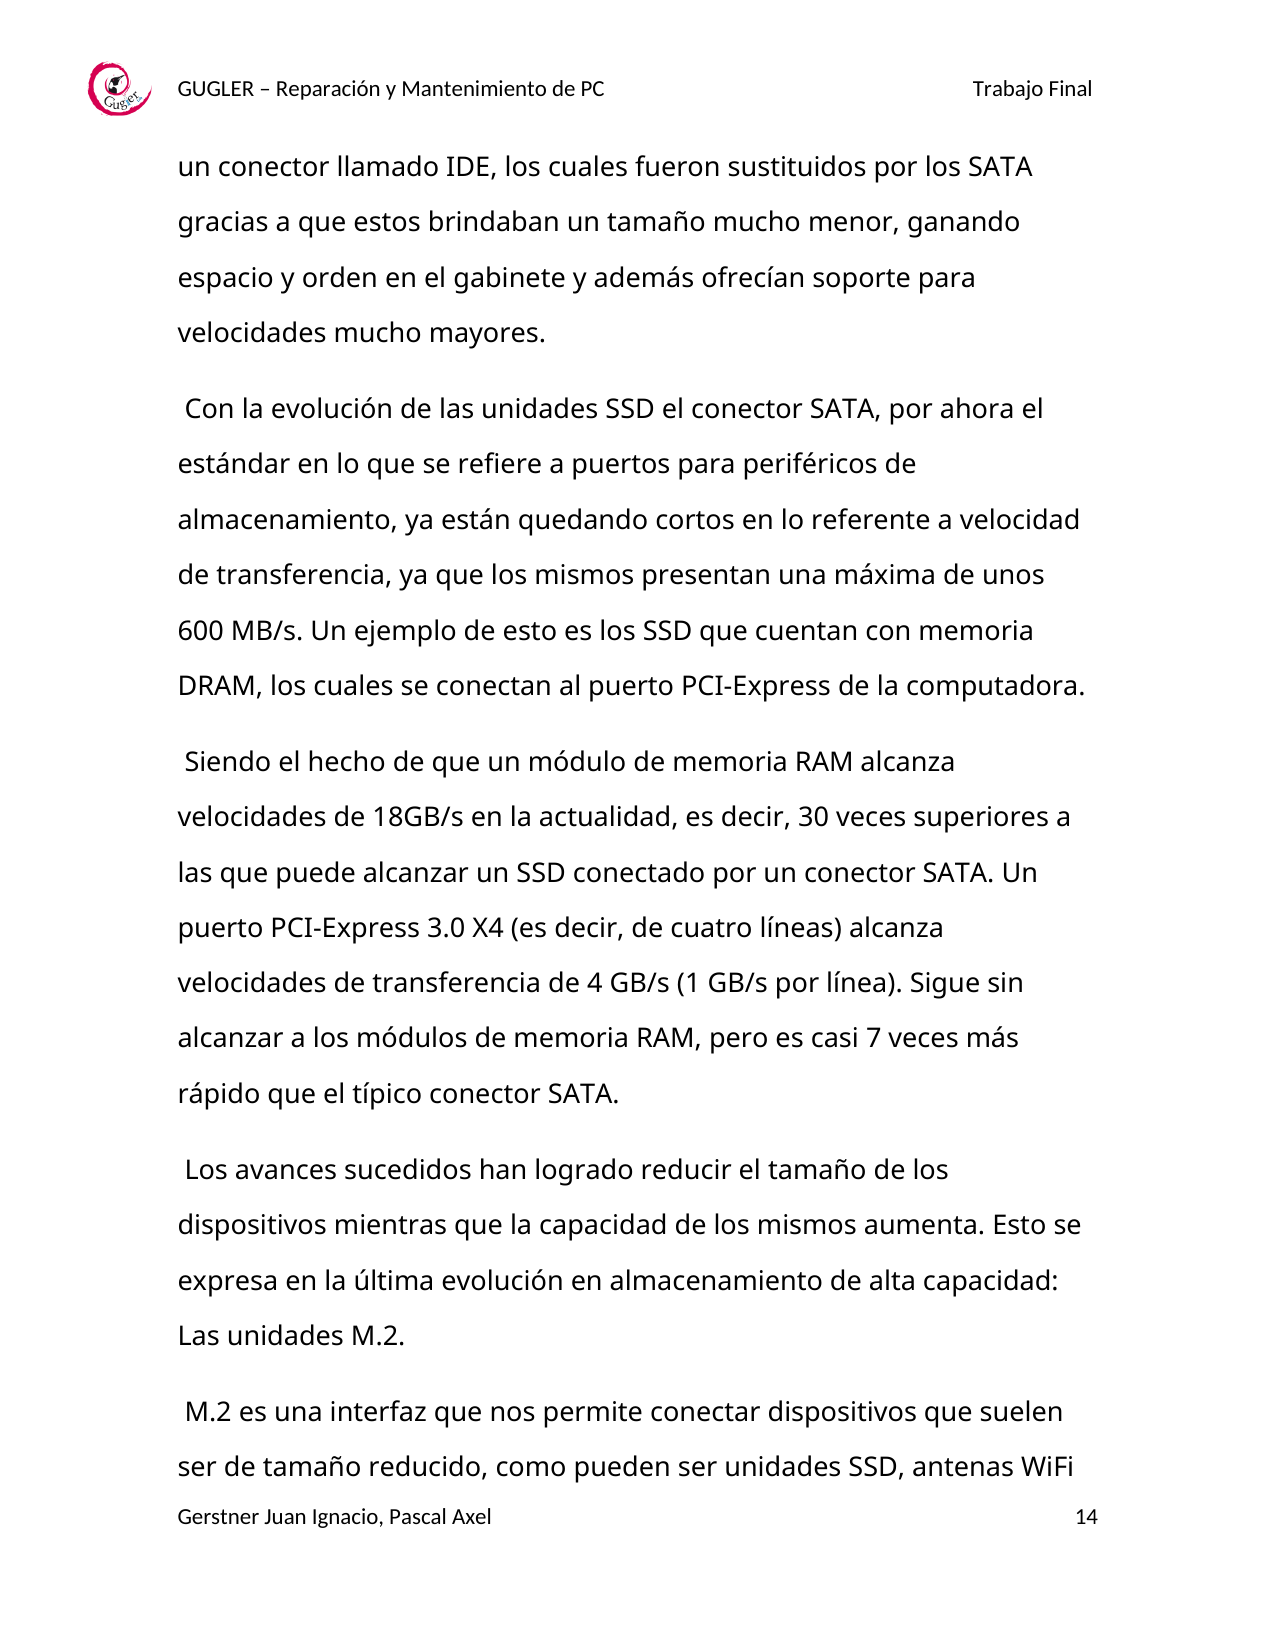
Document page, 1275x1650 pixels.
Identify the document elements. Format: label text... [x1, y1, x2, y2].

text M.2 es una interfaz que nos permite conectar dispositivos que suelen ser de tamaño reducido, como pueden ser unidades SSD, antenas WiFi [177, 1392, 1098, 1485]
text Siendo el hecho de que un módulo de memoria RAM alcanza velocidades de 18GB/s en la actualidad, es decir, 30 veces superiores a las que puede alcanzar un SSD conectado por un conector SATA. Un puerto PCI-Express 3.0 X4 (es decir, de cuatro líneas) alcanza velocidades de transferencia de 4 GB/s (1 GB/s por línea). Sigue sin alcanzar a los módulos de memoria RAM, pero es casi 7 veces más rápido que el típico conector SATA. [177, 742, 1098, 1111]
text Con la evolución de las unidades SSD el conector SATA, por ahora el estándar en lo que se refiere a puertos para periféricos de almacenamiento, ya están quedando cortos en lo referente a velocidad de transferencia, ya que los mismos presentan una máxima de unos 600 MB/s. Un ejemplo de esto es los SSD que cuentan con memoria DRAM, los cuales se conectan al puerto PCI-Express de la computadora. [177, 390, 1098, 703]
text un conector llamado IDE, los cuales fueron sustituidos por los SATA gracias a que estos brindaban un tamaño mucho menor, ganando espacio y orden en el gabinete y además ofrecían soporte para velocidades mucho mayores. [177, 148, 1098, 350]
text Los avances sucedidos han logrado reducir el tamaño de los dispositivos mientras que la capacidad de los mismos aumenta. Esto se expresa en la última evolución en almacenamiento de alta capacidad: Las unidades M.2. [177, 1150, 1098, 1353]
